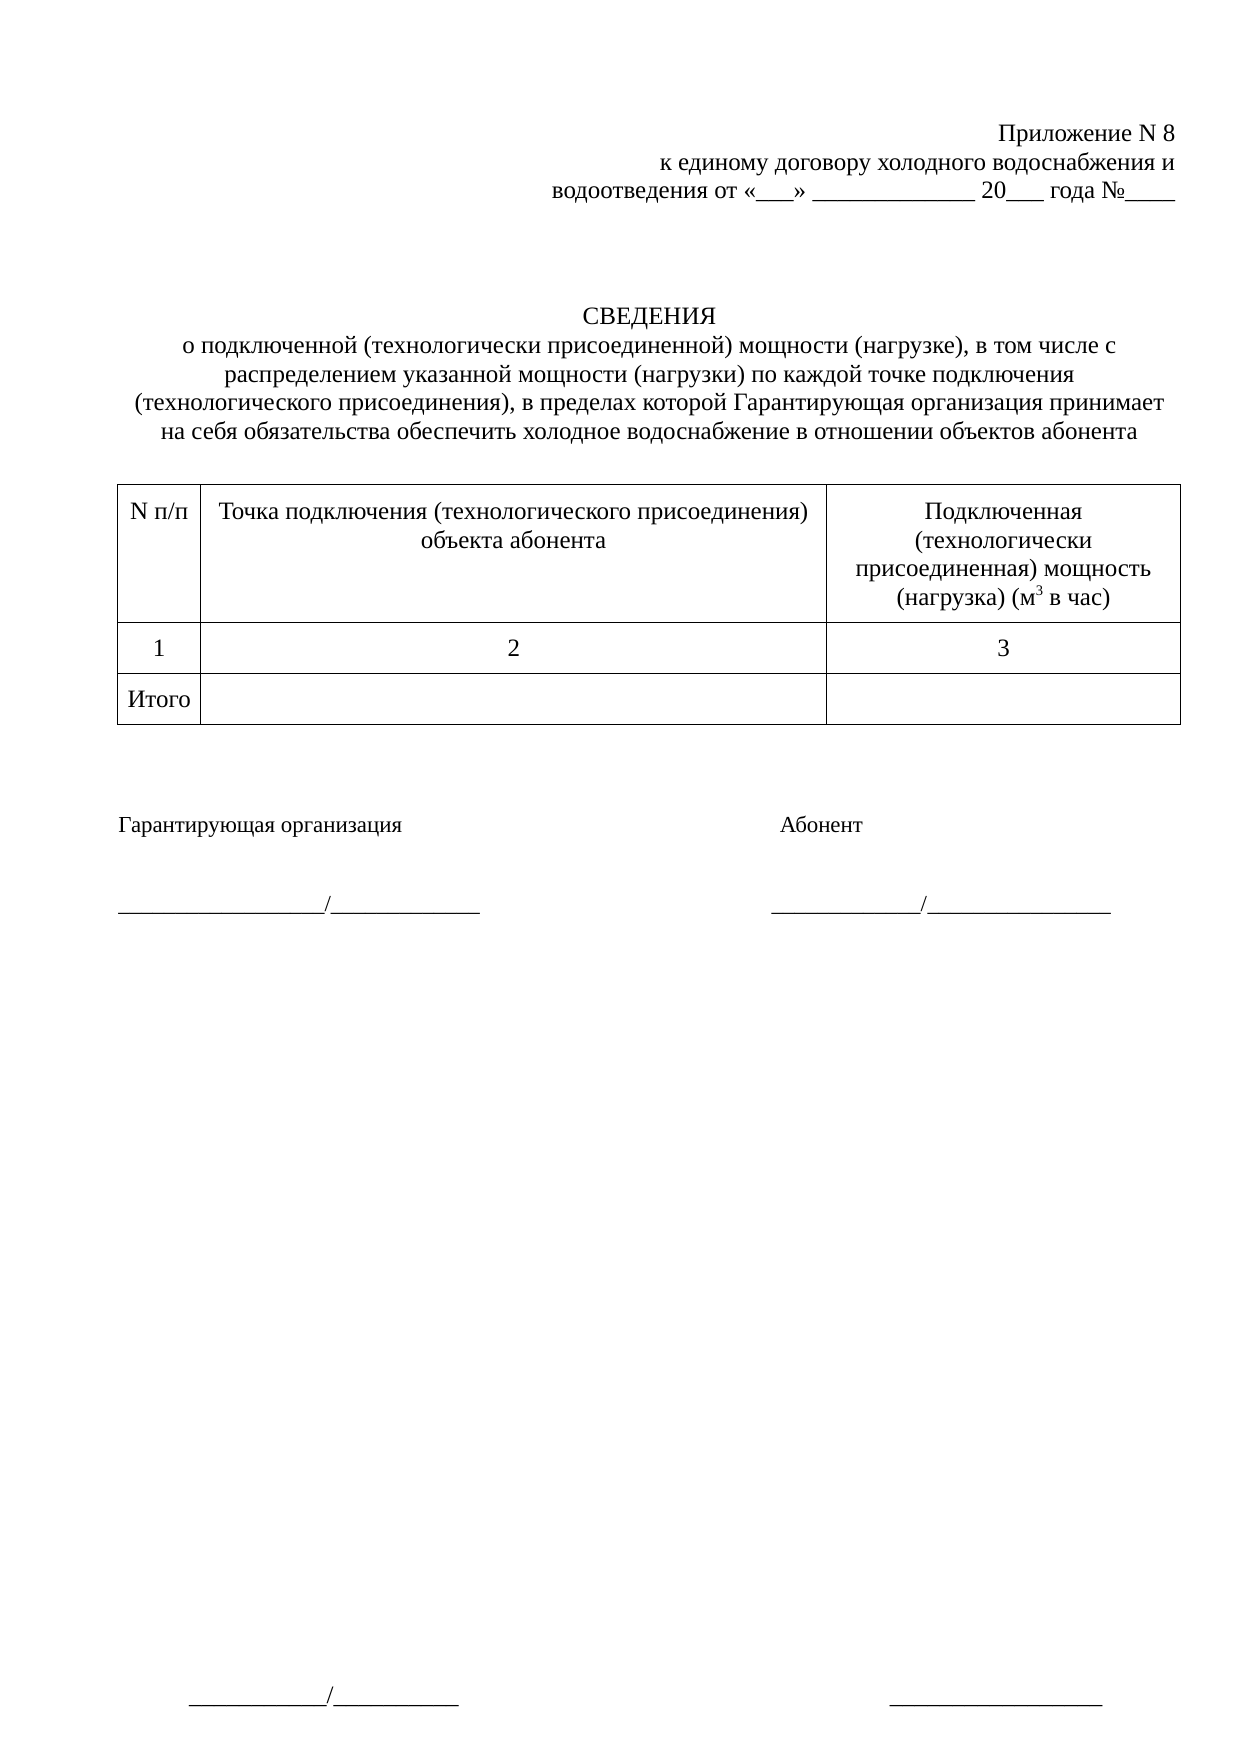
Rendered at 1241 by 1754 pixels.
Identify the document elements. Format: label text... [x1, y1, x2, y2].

table_cell 2 [201, 623, 826, 673]
text водоотведения от «___» _____________ 20___ года №____ [118, 176, 1175, 204]
table_cell [201, 674, 826, 724]
table_header N п/п [118, 485, 200, 622]
table_cell 3 [827, 623, 1180, 673]
text __________________/_____________ _____________/________________ [118, 890, 1175, 916]
text к единому договору холодного водоснабжения и [118, 147, 1175, 176]
text Гарантирующая организация Абонент [118, 811, 1175, 837]
table_header Точка подключения (технологического присоединения) объекта абонента [201, 485, 826, 622]
table_header СВЕДЕНИЯ о подключенной (технологически присоединенной) мощности (нагрузке), в том числе с распределением указанной мощности (нагрузки) по каждой точке подключения (технологического присоединения), в пределах которой Гарантирующая организация принимает на себя обязательства обеспечить холодное водоснабжение в отношении объектов абонента [118, 291, 1181, 456]
table_cell [827, 674, 1180, 724]
table_cell 1 [118, 623, 200, 673]
table_cell Итого [118, 674, 200, 724]
text Приложение N 8 [118, 118, 1175, 147]
table_header Подключенная (технологически присоединенная) мощность (нагрузка) (м3 в час) [827, 485, 1180, 622]
